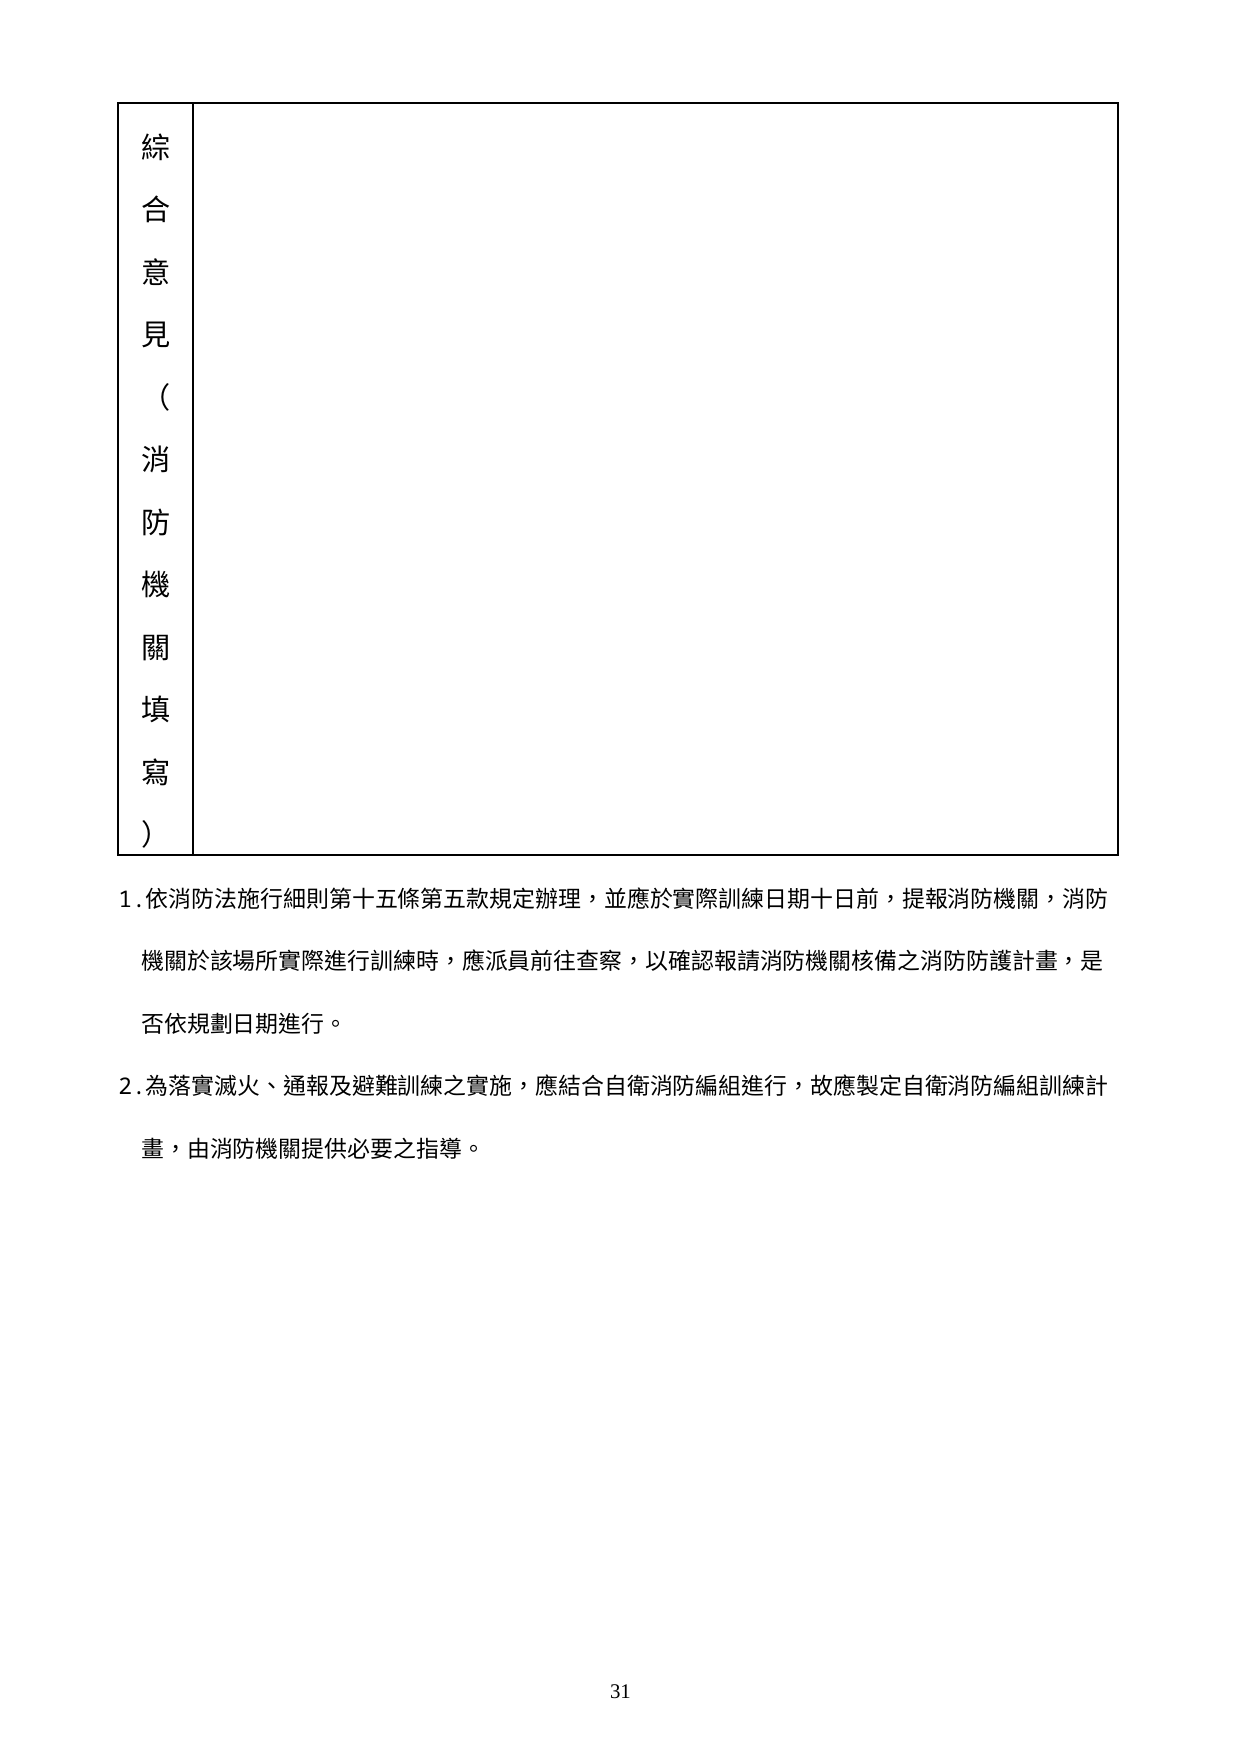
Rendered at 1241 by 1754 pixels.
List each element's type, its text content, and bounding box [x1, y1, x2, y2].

text 1.依消防法施行細則第十五條第五款規定辦理，並應於實際訓練日期十日前，提報消防機關，消防機關於該場所實際進行訓練時，應派員前往查察，以確認報請消防機關核備之消防防護計畫，是否依規劃日期進行。 [118, 855, 1122, 1043]
text 2.為落實滅火、通報及避難訓練之實施，應結合自衛消防編組進行，故應製定自衛消防編組訓練計畫，由消防機關提供必要之指導。 [118, 1043, 1122, 1168]
table_header [194, 104, 1117, 854]
table_header 綜合意見（消防機關填寫） [119, 104, 192, 854]
